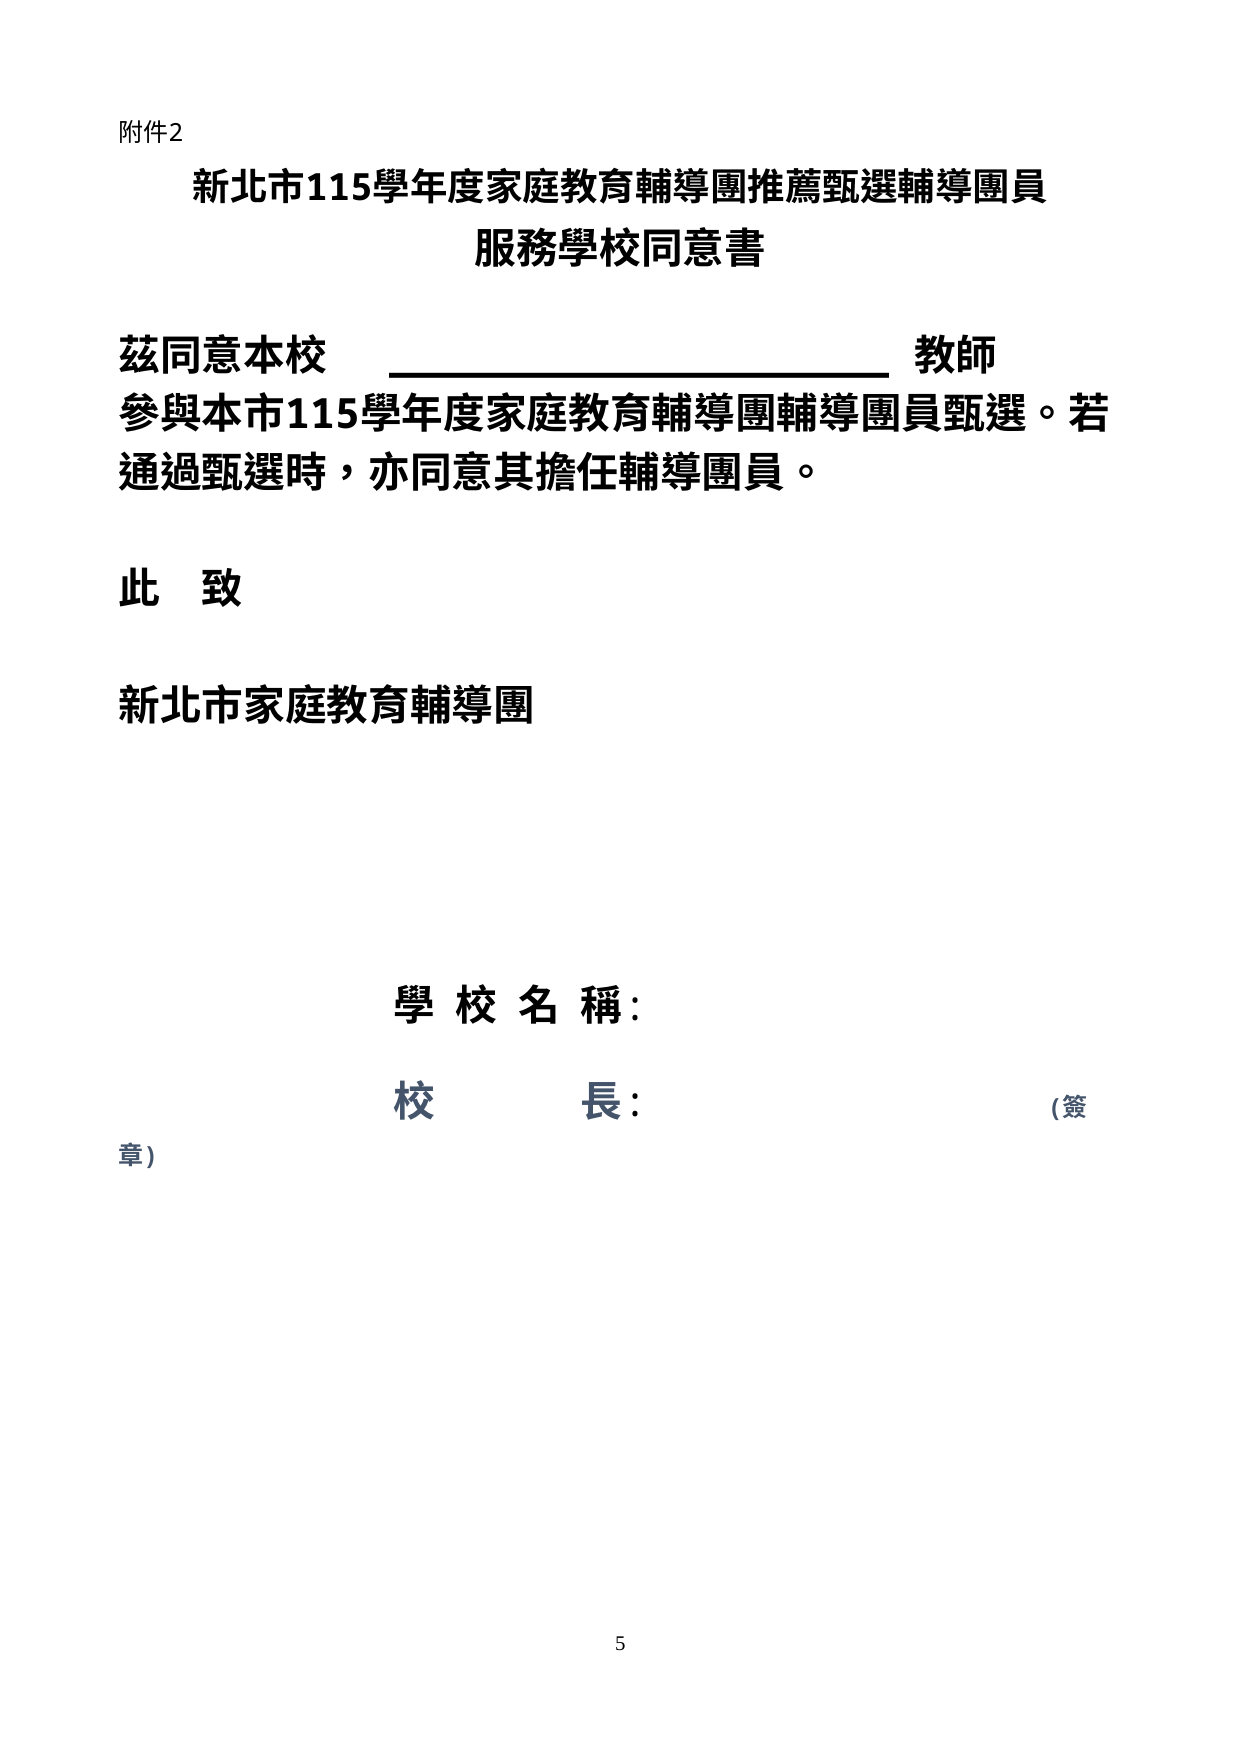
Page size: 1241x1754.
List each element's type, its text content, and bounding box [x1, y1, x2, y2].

text 附件2 [118, 103, 1122, 151]
text 新北市家庭教育輔導團 [118, 674, 1122, 732]
text 此 致 [118, 557, 1122, 615]
text 茲同意本校 ____________________ 教師 [118, 324, 1122, 382]
text 學 校 名 稱: [118, 982, 1122, 1030]
text 校 長: (簽章) [118, 1078, 1122, 1174]
text 新北市115學年度家庭教育輔導團推薦甄選輔導團員 [118, 151, 1122, 213]
text 服務學校同意書 [118, 213, 1122, 276]
text 參與本市115學年度家庭教育輔導團輔導團員甄選。若通過甄選時，亦同意其擔任輔導團員。 [118, 382, 1122, 499]
